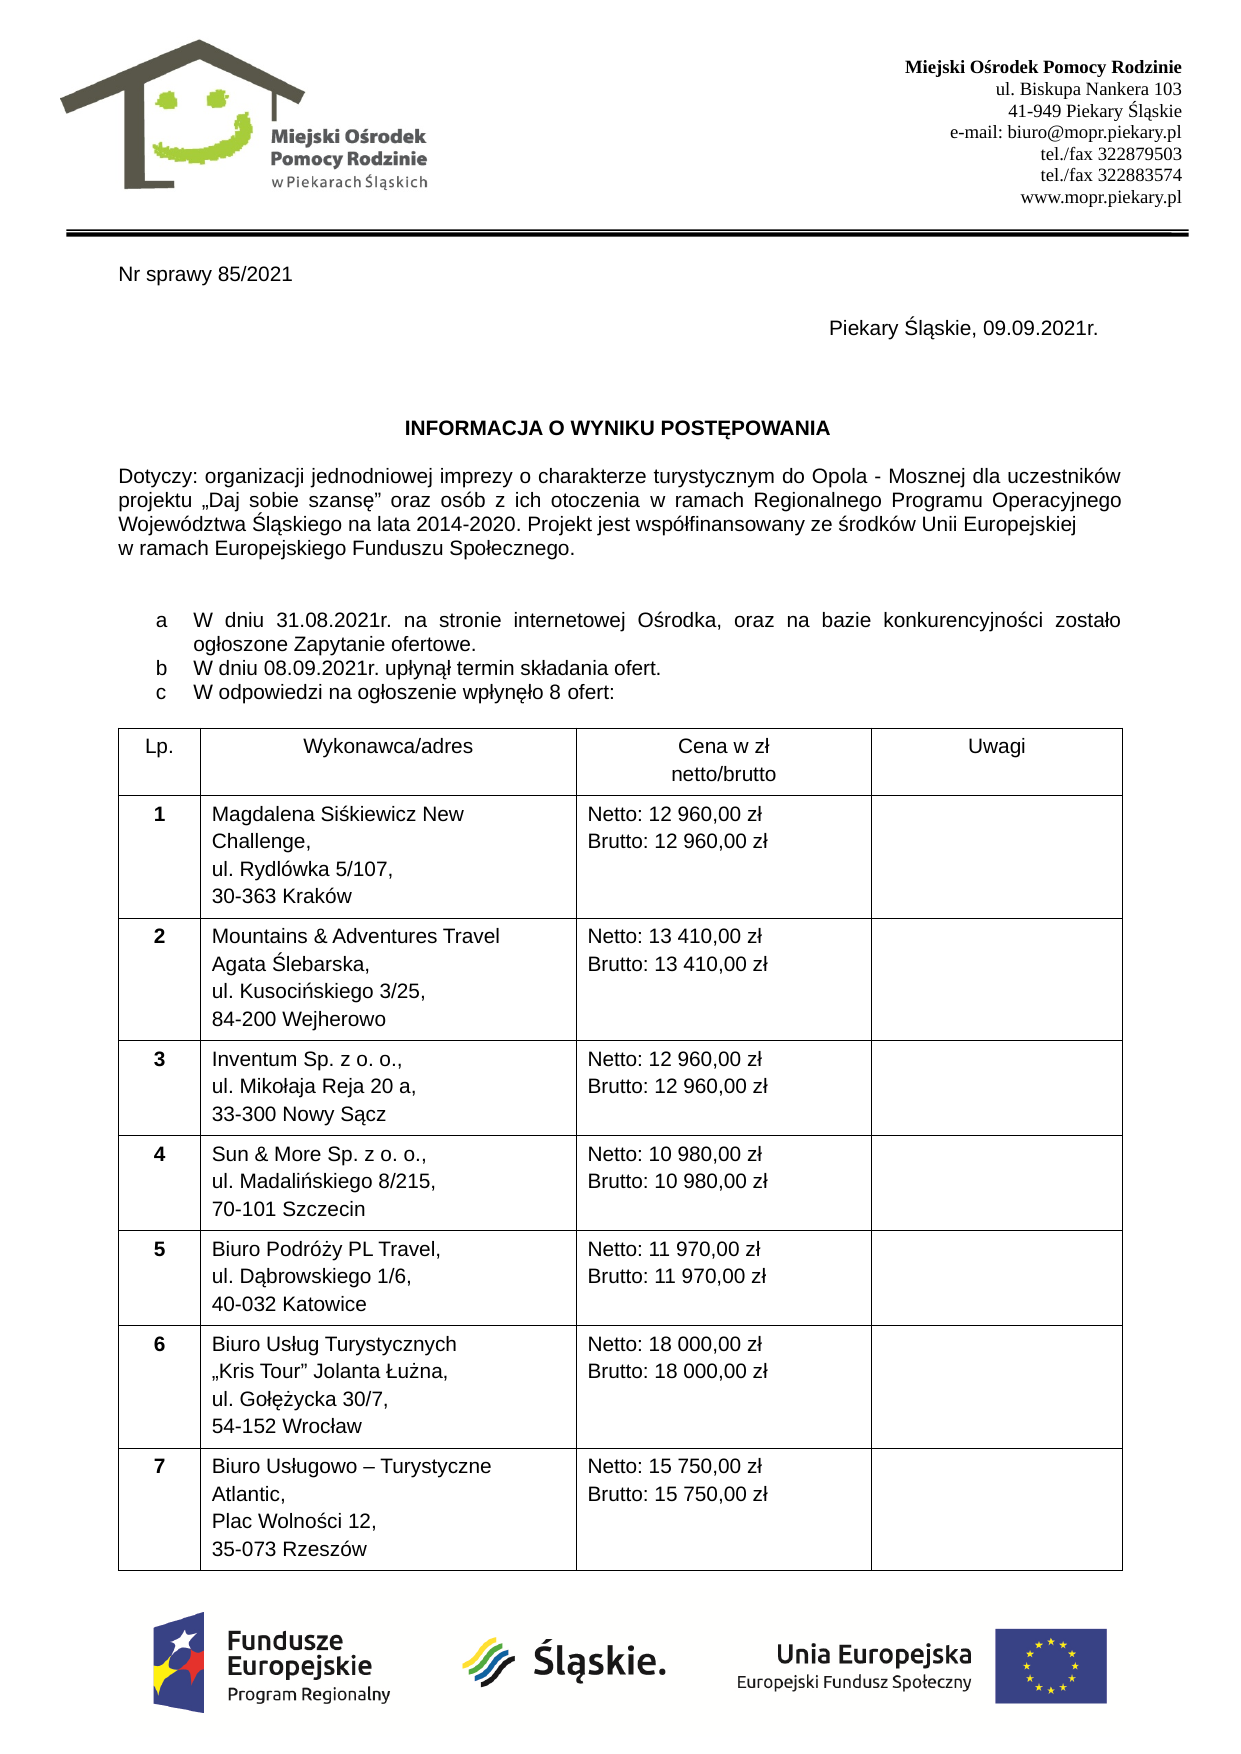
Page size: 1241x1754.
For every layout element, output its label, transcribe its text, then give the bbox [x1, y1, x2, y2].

table_cell 4 [119, 1136, 200, 1230]
table_header Lp. [119, 729, 200, 795]
table_cell Biuro Usług Turystycznych „Kris Tour” Jolanta Łużna, ul. Gołężycka 30/7, 54-152 Wrocław [201, 1326, 576, 1447]
text Piekary Śląskie, 09.09.2021r. [118, 315, 1122, 339]
table_cell Magdalena Siśkiewicz New Challenge, ul. Rydlówka 5/107, 30-363 Kraków [201, 796, 576, 917]
table_header Uwagi [872, 729, 1122, 795]
picture [129, 1588, 1130, 1737]
table_cell Netto: 12 960,00 zł Brutto: 12 960,00 zł [577, 796, 871, 917]
table_cell Netto: 11 970,00 zł Brutto: 11 970,00 zł [577, 1231, 871, 1325]
table_cell Inventum Sp. z o. o., ul. Mikołaja Reja 20 a, 33-300 Nowy Sącz [201, 1041, 576, 1135]
table_header Cena w zł netto/brutto [577, 729, 871, 795]
table_cell [872, 1449, 1122, 1570]
table_cell Biuro Podróży PL Travel, ul. Dąbrowskiego 1/6, 40-032 Katowice [201, 1231, 576, 1325]
list W dniu 31.08.2021r. na stronie internetowej Ośrodka, oraz na bazie konkurencyjności zostało ogłoszone Zapytanie ofertowe. [156, 608, 1122, 656]
table_cell 2 [119, 919, 200, 1040]
list W dniu 08.09.2021r. upłynął termin składania ofert. [156, 656, 1122, 679]
table_cell Netto: 15 750,00 zł Brutto: 15 750,00 zł [577, 1449, 871, 1570]
table_header Wykonawca/adres [201, 729, 576, 795]
list W odpowiedzi na ogłoszenie wpłynęło 8 ofert: [156, 679, 1122, 703]
table_cell Netto: 13 410,00 zł Brutto: 13 410,00 zł [577, 919, 871, 1040]
table_cell [872, 796, 1122, 917]
text Dotyczy: organizacji jednodniowej imprezy o charakterze turystycznym do Opola - Mosznej dla uczestników projektu „Daj sobie szansę” oraz osób z ich otoczenia w ramach Regionalnego Programu Operacyjnego Województwa Śląskiego na lata 2014-2020. Projekt jest współfinansowany ze środków Unii Europejskiej [118, 464, 1122, 536]
picture [60, 3, 447, 217]
table_cell Mountains & Adventures Travel Agata Ślebarska, ul. Kusocińskiego 3/25, 84-200 Wejherowo [201, 919, 576, 1040]
table_cell Netto: 18 000,00 zł Brutto: 18 000,00 zł [577, 1326, 871, 1447]
table_cell [872, 1041, 1122, 1135]
table_cell Sun & More Sp. z o. o., ul. Madalińskiego 8/215, 70-101 Szczecin [201, 1136, 576, 1230]
table_cell 3 [119, 1041, 200, 1135]
table_cell 6 [119, 1326, 200, 1447]
table_cell [872, 1136, 1122, 1230]
text INFORMACJA O WYNIKU POSTĘPOWANIA [118, 416, 1122, 440]
table_cell Netto: 12 960,00 zł Brutto: 12 960,00 zł [577, 1041, 871, 1135]
table_cell 7 [119, 1449, 200, 1570]
table_cell 1 [119, 796, 200, 917]
table_cell 5 [119, 1231, 200, 1325]
text w ramach Europejskiego Funduszu Społecznego. [118, 536, 1122, 560]
table_cell [872, 1326, 1122, 1447]
table_cell [872, 919, 1122, 1040]
table_cell [872, 1231, 1122, 1325]
table_cell Netto: 10 980,00 zł Brutto: 10 980,00 zł [577, 1136, 871, 1230]
table_cell Biuro Usługowo – Turystyczne Atlantic, Plac Wolności 12, 35-073 Rzeszów [201, 1449, 576, 1570]
